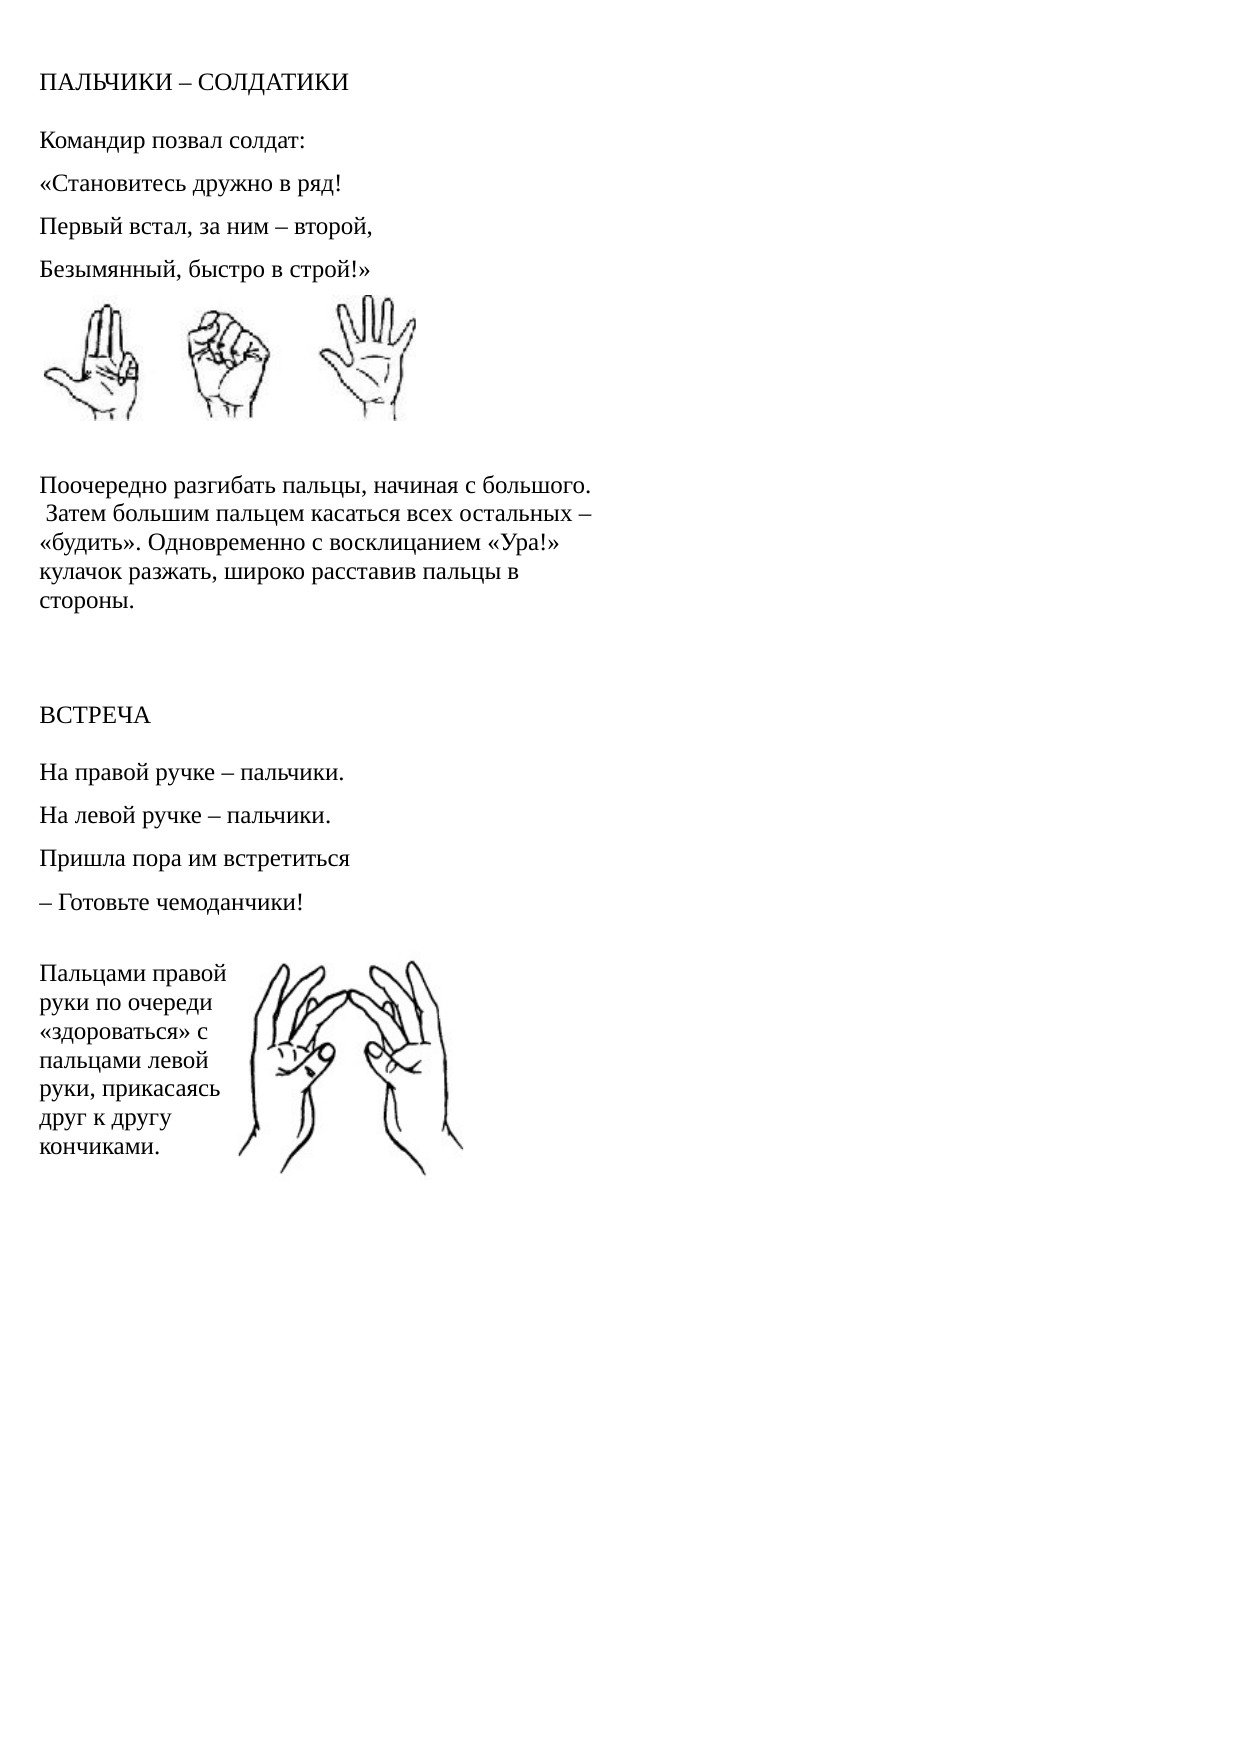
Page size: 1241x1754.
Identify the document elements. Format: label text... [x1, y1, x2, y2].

text ПАЛЬЧИКИ – СОЛДАТИКИ [39, 67, 661, 96]
text Командир позвал солдат: [39, 125, 661, 153]
text ВСТРЕЧА [39, 700, 661, 728]
text – Готовьте чемоданчики! [39, 887, 661, 915]
text «Становитесь дружно в ряд! [39, 168, 661, 197]
text [473, 958, 661, 1160]
text На левой ручке – пальчики. [39, 800, 661, 829]
text Затем большим пальцем касаться всех остальных – «будить». Одновременно с восклицанием «Ура!» кулачок разжать, широко расставив пальцы в стороны. [39, 498, 661, 613]
text Пальцами правой руки по очереди «здороваться» с пальцами левой руки, прикасаясь друг к другу кончиками. [39, 958, 227, 1160]
text Поочередно разгибать пальцы, начиная с большого. [39, 470, 661, 498]
text Безымянный, быстро в строй!» [39, 254, 661, 283]
picture [227, 951, 473, 1208]
text Пришла пора им встретиться [39, 843, 661, 872]
picture [43, 295, 416, 421]
text Первый встал, за ним – второй, [39, 211, 661, 240]
text На правой ручке – пальчики. [39, 757, 661, 786]
